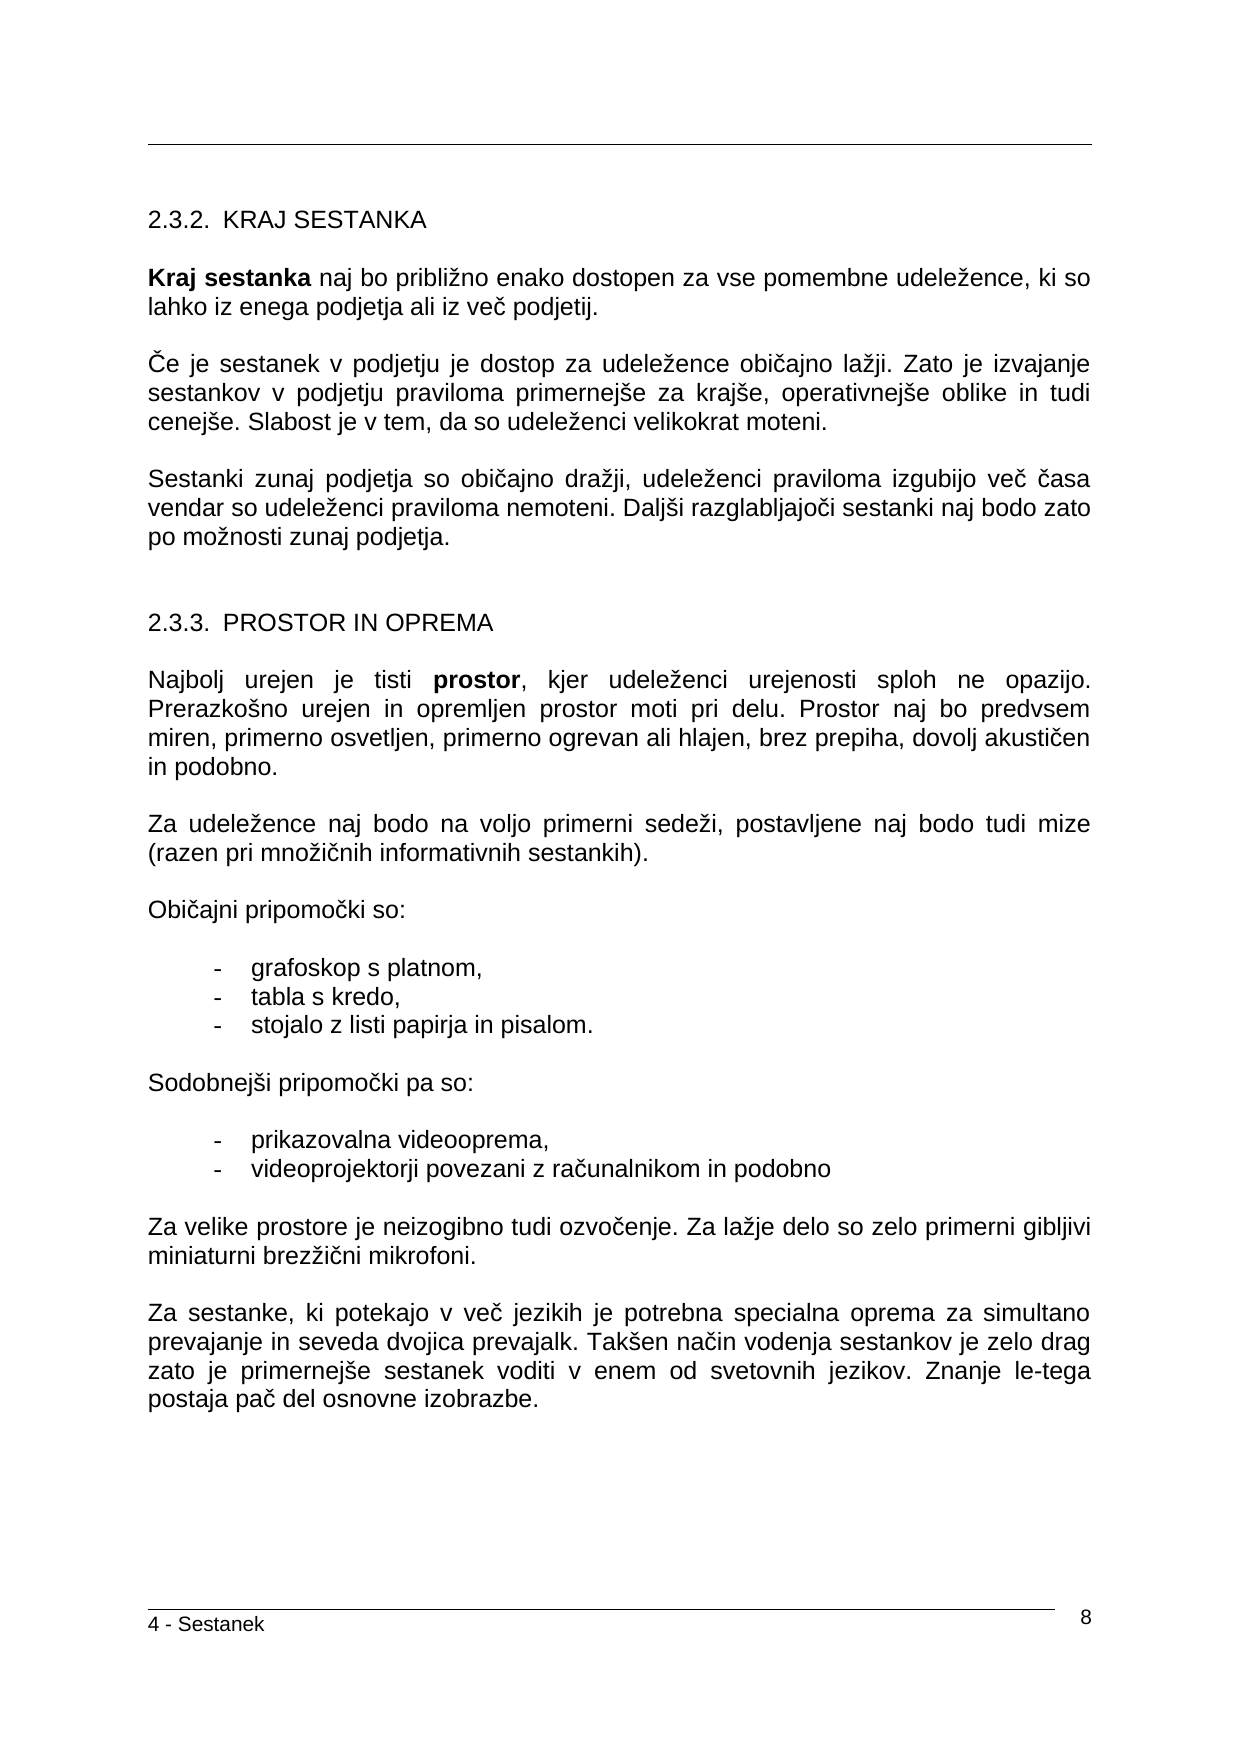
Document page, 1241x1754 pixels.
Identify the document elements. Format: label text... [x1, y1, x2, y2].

list KRAJ SESTANKA [148, 205, 1092, 234]
text Za velike prostore je neizogibno tudi ozvočenje. Za lažje delo so zelo primerni gibljivi miniaturni brezžični mikrofoni. [148, 1212, 1092, 1269]
text Če je sestanek v podjetju je dostop za udeležence običajno lažji. Zato je izvajanje sestankov v podjetju praviloma primernejše za krajše, operativnejše oblike in tudi cenejše. Slabost je v tem, da so udeleženci velikokrat moteni. [148, 349, 1092, 435]
list prikazovalna videooprema, [213, 1126, 1092, 1154]
text Običajni pripomočki so: [148, 895, 1092, 924]
text Sestanki zunaj podjetja so običajno dražji, udeleženci praviloma izgubijo več časa vendar so udeleženci praviloma nemoteni. Daljši razglabljajoči sestanki naj bodo zato po možnosti zunaj podjetja. [148, 464, 1092, 550]
list PROSTOR IN OPREMA [148, 608, 1092, 636]
text Za sestanke, ki potekajo v več jezikih je potrebna specialna oprema za simultano prevajanje in seveda dvojica prevajalk. Takšen način vodenja sestankov je zelo drag zato je primernejše sestanek voditi v enem od svetovnih jezikov. Znanje le-tega postaja pač del osnovne izobrazbe. [148, 1298, 1092, 1413]
list tabla s kredo, [213, 982, 1092, 1010]
text Sodobnejši pripomočki pa so: [148, 1068, 1092, 1097]
text Za udeležence naj bodo na voljo primerni sedeži, postavljene naj bodo tudi mize (razen pri množičnih informativnih sestankih). [148, 809, 1092, 866]
list videoprojektorji povezani z računalnikom in podobno [213, 1154, 1092, 1183]
text Najbolj urejen je tisti prostor, kjer udeleženci urejenosti sploh ne opazijo. Prerazkošno urejen in opremljen prostor moti pri delu. Prostor naj bo predvsem miren, primerno osvetljen, primerno ogrevan ali hlajen, brez prepiha, dovolj akustičen in podobno. [148, 665, 1092, 780]
list grafoskop s platnom, [213, 953, 1092, 982]
list stojalo z listi papirja in pisalom. [213, 1010, 1092, 1039]
text Kraj sestanka naj bo približno enako dostopen za vse pomembne udeležence, ki so lahko iz enega podjetja ali iz več podjetij. [148, 263, 1092, 320]
